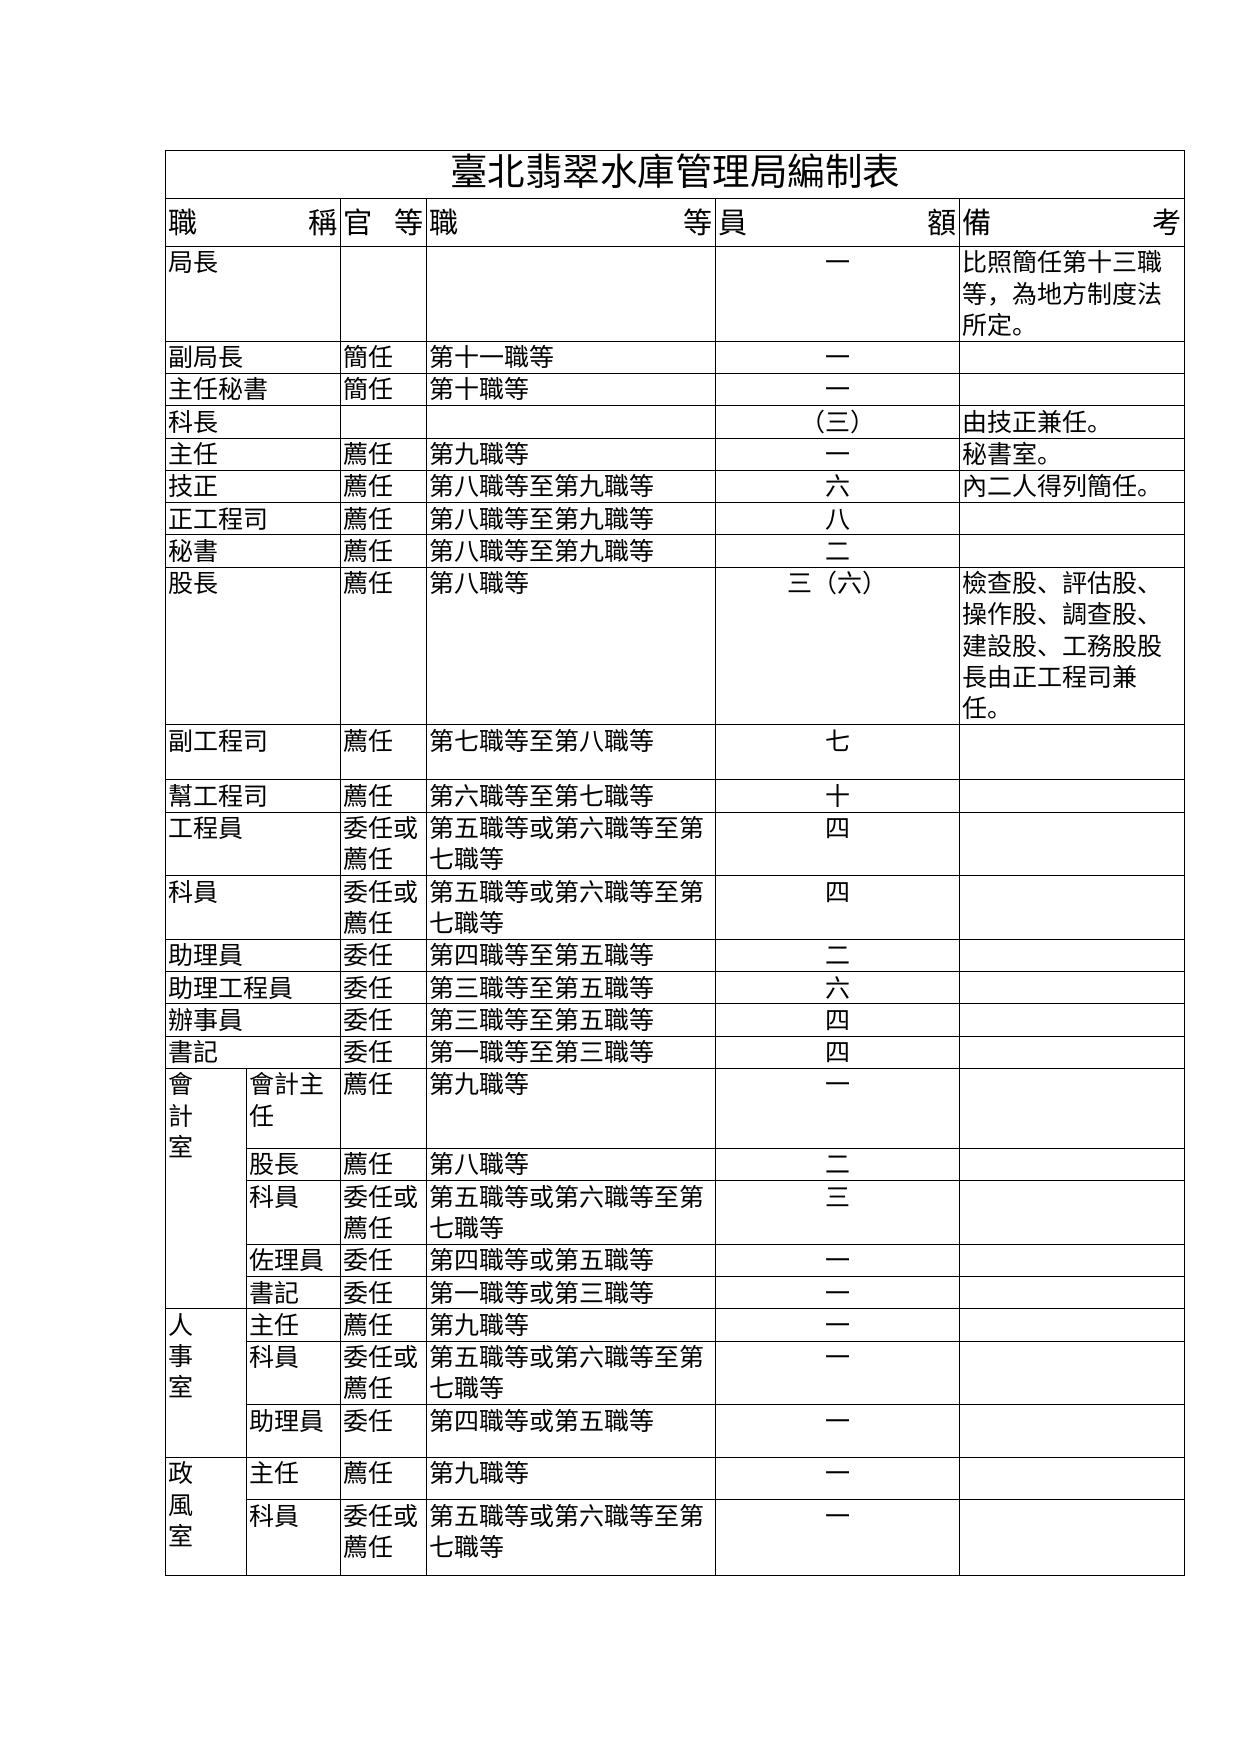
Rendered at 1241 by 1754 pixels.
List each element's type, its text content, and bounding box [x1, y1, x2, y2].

table_cell 一 [716, 1277, 959, 1308]
table_cell 四 [716, 1037, 959, 1068]
table_cell [960, 1458, 1184, 1499]
table_cell 委任 [341, 1004, 426, 1036]
table_cell 一 [716, 247, 959, 341]
table_cell 六 [716, 972, 959, 1003]
table_cell [960, 1037, 1184, 1068]
table_cell 簡任 [341, 374, 426, 405]
table_cell [960, 813, 1184, 875]
table_cell （三） [716, 406, 959, 437]
table_cell 局長 [166, 247, 340, 341]
table_cell [960, 1277, 1184, 1308]
table_cell 第四職等或第五職等 [427, 1405, 715, 1457]
table_cell 第五職等或第六職等至第七職等 [427, 1500, 715, 1575]
table_cell 二 [716, 1149, 959, 1180]
table_cell 一 [716, 1500, 959, 1575]
table_cell 第八職等至第九職等 [427, 471, 715, 502]
table_cell 四 [716, 1004, 959, 1036]
table_cell 薦任 [341, 1149, 426, 1180]
table_cell 助理員 [247, 1405, 340, 1457]
table_cell [960, 972, 1184, 1003]
table_cell 主任 [247, 1309, 340, 1341]
table_cell 科員 [166, 876, 340, 939]
table_cell 第三職等至第五職等 [427, 1004, 715, 1036]
table_cell 幫工程司 [166, 780, 340, 812]
table_cell 第一職等至第三職等 [427, 1037, 715, 1068]
table_cell 政 風 室 [166, 1458, 246, 1575]
table_cell 三（六） [716, 568, 959, 724]
table_cell 科員 [247, 1500, 340, 1575]
table_cell 科員 [247, 1181, 340, 1244]
table_cell 內二人得列簡任。 [960, 471, 1184, 502]
table_cell [960, 1181, 1184, 1244]
table_cell 一 [716, 1458, 959, 1499]
table_cell [960, 503, 1184, 534]
table_cell 第九職等 [427, 439, 715, 470]
table_cell 職等 [427, 199, 715, 246]
table_cell 助理工程員 [166, 972, 340, 1003]
table_cell 主任秘書 [166, 374, 340, 405]
table_cell 薦任 [341, 471, 426, 502]
table_cell 薦任 [341, 568, 426, 724]
table_cell 簡任 [341, 342, 426, 373]
table_cell 二 [716, 535, 959, 567]
table_cell 一 [716, 1245, 959, 1276]
table_cell [960, 1004, 1184, 1036]
table_cell 二 [716, 940, 959, 971]
table_cell 員額 [716, 199, 959, 246]
table_cell 委任 [341, 972, 426, 1003]
table_cell 秘書室。 [960, 439, 1184, 470]
table_cell [960, 780, 1184, 812]
table_cell 書記 [247, 1277, 340, 1308]
table_cell 會計主任 [247, 1069, 340, 1148]
table_cell 助理員 [166, 940, 340, 971]
table_cell 第七職等至第八職等 [427, 725, 715, 779]
table_cell 委任或薦任 [341, 1342, 426, 1404]
table_cell 一 [716, 439, 959, 470]
table_cell 書記 [166, 1037, 340, 1068]
table_cell [960, 1245, 1184, 1276]
table_cell 會 計 室 [166, 1069, 246, 1308]
table_cell 主任 [247, 1458, 340, 1499]
table_cell 第八職等至第九職等 [427, 535, 715, 567]
table_cell 第三職等至第五職等 [427, 972, 715, 1003]
table_cell 八 [716, 503, 959, 534]
table_cell 檢查股、評估股、操作股、調查股、建設股、工務股股長由正工程司兼任。 [960, 568, 1184, 724]
table_cell 薦任 [341, 725, 426, 779]
table_cell 薦任 [341, 1069, 426, 1148]
table_cell 第九職等 [427, 1309, 715, 1341]
table_cell 一 [716, 342, 959, 373]
table_cell [960, 342, 1184, 373]
table_cell [960, 1342, 1184, 1404]
table_cell 職稱 [166, 199, 340, 246]
table_cell [960, 1149, 1184, 1180]
table_cell 委任 [341, 940, 426, 971]
table_cell 備考 [960, 199, 1184, 246]
table_cell 四 [716, 876, 959, 939]
table_cell 股長 [247, 1149, 340, 1180]
table_cell 委任或薦任 [341, 813, 426, 875]
table_cell 委任或薦任 [341, 876, 426, 939]
table_cell [960, 876, 1184, 939]
table_cell 一 [716, 1069, 959, 1148]
table_cell 一 [716, 1342, 959, 1404]
table_cell 第四職等或第五職等 [427, 1245, 715, 1276]
table_cell 由技正兼任。 [960, 406, 1184, 437]
table_cell 第十職等 [427, 374, 715, 405]
table_cell 薦任 [341, 1309, 426, 1341]
table_cell 副工程司 [166, 725, 340, 779]
table_cell [341, 247, 426, 341]
table_cell 第一職等或第三職等 [427, 1277, 715, 1308]
table_cell 第五職等或第六職等至第七職等 [427, 876, 715, 939]
table_cell 人 事 室 [166, 1309, 246, 1457]
table_cell [960, 1069, 1184, 1148]
table_cell 第十一職等 [427, 342, 715, 373]
table_header 臺北翡翠水庫管理局編制表 [166, 151, 1184, 198]
table_cell 官等 [341, 199, 426, 246]
table_cell 四 [716, 813, 959, 875]
table_cell 薦任 [341, 1458, 426, 1499]
table_cell 辦事員 [166, 1004, 340, 1036]
table_cell 第八職等至第九職等 [427, 503, 715, 534]
table_cell 比照簡任第十三職等，為地方制度法所定。 [960, 247, 1184, 341]
table_cell 秘書 [166, 535, 340, 567]
table_cell 第四職等至第五職等 [427, 940, 715, 971]
table_cell 委任或薦任 [341, 1181, 426, 1244]
table_cell 六 [716, 471, 959, 502]
table_cell 第八職等 [427, 1149, 715, 1180]
table_cell 科員 [247, 1342, 340, 1404]
table_cell 第五職等或第六職等至第七職等 [427, 1181, 715, 1244]
table_cell 委任 [341, 1277, 426, 1308]
table_cell 主任 [166, 439, 340, 470]
table_cell 一 [716, 374, 959, 405]
table_cell 第六職等至第七職等 [427, 780, 715, 812]
table_cell 薦任 [341, 439, 426, 470]
table_cell 委任 [341, 1405, 426, 1457]
table_cell [960, 940, 1184, 971]
table_cell [960, 535, 1184, 567]
table_cell [960, 1405, 1184, 1457]
table_cell 薦任 [341, 535, 426, 567]
table_cell 技正 [166, 471, 340, 502]
table_cell 第五職等或第六職等至第七職等 [427, 813, 715, 875]
table_cell 工程員 [166, 813, 340, 875]
table_cell [960, 725, 1184, 779]
table_cell [960, 1309, 1184, 1341]
table_cell [427, 406, 715, 437]
table_cell 第九職等 [427, 1458, 715, 1499]
table_cell 第九職等 [427, 1069, 715, 1148]
table_cell 委任 [341, 1245, 426, 1276]
table_cell [341, 406, 426, 437]
table_cell 股長 [166, 568, 340, 724]
table_cell [960, 374, 1184, 405]
table_cell 三 [716, 1181, 959, 1244]
table_cell 正工程司 [166, 503, 340, 534]
table_cell [427, 247, 715, 341]
table_cell 薦任 [341, 503, 426, 534]
table_cell 委任或薦任 [341, 1500, 426, 1575]
table_cell 一 [716, 1309, 959, 1341]
table_cell 第八職等 [427, 568, 715, 724]
table_cell 副局長 [166, 342, 340, 373]
table_cell 科長 [166, 406, 340, 437]
table_cell 七 [716, 725, 959, 779]
table_cell 一 [716, 1405, 959, 1457]
table_cell 十 [716, 780, 959, 812]
table_cell 第五職等或第六職等至第七職等 [427, 1342, 715, 1404]
table_cell 委任 [341, 1037, 426, 1068]
table_cell 薦任 [341, 780, 426, 812]
table_cell [960, 1500, 1184, 1575]
table_cell 佐理員 [247, 1245, 340, 1276]
